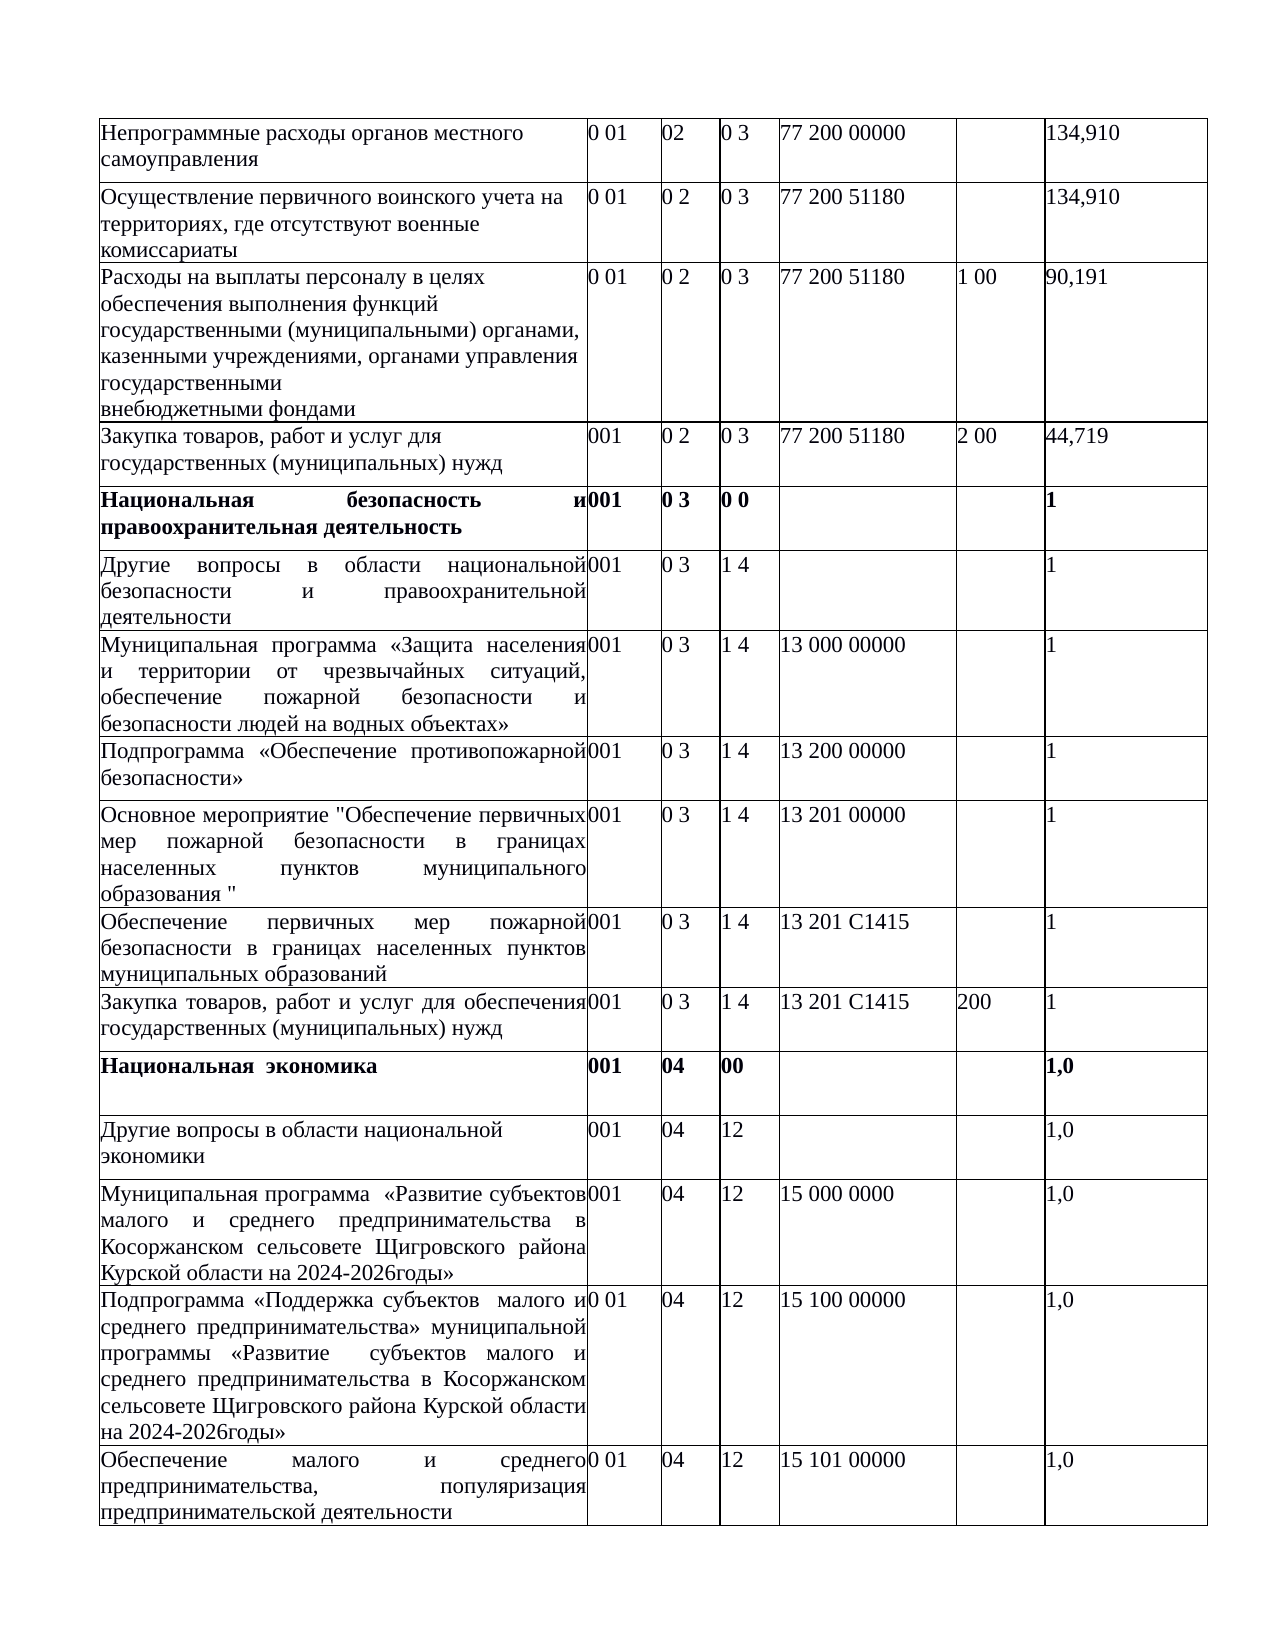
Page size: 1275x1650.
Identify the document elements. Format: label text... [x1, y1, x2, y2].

table_cell 13 200 00000 [780, 737, 956, 800]
table_cell 04 [662, 1446, 719, 1525]
table_cell 1 4 [721, 908, 779, 987]
table_cell 13 000 00000 [780, 631, 956, 736]
table_cell Другие вопросы в области национальной экономики [100, 1116, 587, 1179]
table_cell 200 [957, 988, 1044, 1051]
table_cell Национальная экономика [100, 1052, 587, 1115]
table_cell Обеспечение малого и среднего предпринимательства, популяризация предпринимательской деятельности [100, 1446, 587, 1525]
table_cell Подпрограмма «Обеспечение противопожарной безопасности» [100, 737, 587, 800]
table_cell [957, 551, 1044, 630]
table_cell 12 [721, 1180, 779, 1285]
table_cell 001 [588, 631, 661, 736]
table_cell 001 [588, 801, 661, 907]
table_cell 0 3 [662, 487, 719, 549]
table_cell 134,910 [1046, 119, 1207, 182]
table_cell 1 [1046, 908, 1207, 987]
table_cell 0 3 [721, 263, 779, 421]
table_cell 1,0 [1046, 1180, 1207, 1285]
table_cell 001 [588, 1116, 661, 1179]
table_cell 0 0 [721, 487, 779, 549]
table_cell 1 [1046, 988, 1207, 1051]
table_cell 001 [588, 487, 661, 549]
table_cell 77 200 51180 [780, 423, 956, 486]
table_cell 1 [1046, 801, 1207, 907]
table_cell [957, 631, 1044, 736]
table_cell 0 3 [721, 423, 779, 486]
table_cell 0 3 [721, 183, 779, 262]
table_cell [957, 1052, 1044, 1115]
table_cell [957, 737, 1044, 800]
table_cell 001 [588, 737, 661, 800]
table_cell 0 01 [588, 1446, 661, 1525]
table_cell [957, 1116, 1044, 1179]
table_cell 04 [662, 1286, 719, 1444]
table_cell 02 [662, 119, 719, 182]
table_cell Расходы на выплаты персоналу в целях обеспечения выполнения функций государственными (муниципальными) органами, казенными учреждениями, органами управления государственными внебюджетными фондами [100, 263, 587, 421]
table_cell 1 [1046, 551, 1207, 630]
table_cell Непрограммные расходы органов местного самоуправления [100, 119, 587, 182]
table_cell 1 [1046, 737, 1207, 800]
table_cell 04 [662, 1116, 719, 1179]
table_cell 0 2 [662, 183, 719, 262]
table_cell 13 201 С1415 [780, 988, 956, 1051]
table_cell 1 [1046, 631, 1207, 736]
table_cell 1 4 [721, 631, 779, 736]
table_cell 001 [588, 1180, 661, 1285]
table_cell 001 [588, 551, 661, 630]
table_cell Осуществление первичного воинского учета на территориях, где отсутствуют военные комиссариаты [100, 183, 587, 262]
table_cell 13 201 С1415 [780, 908, 956, 987]
table_cell 1 4 [721, 737, 779, 800]
table_cell [780, 1116, 956, 1179]
table_cell 001 [588, 423, 661, 486]
table_cell 134,910 [1046, 183, 1207, 262]
table_cell Обеспечение первичных мер пожарной безопасности в границах населенных пунктов муниципальных образований [100, 908, 587, 987]
table_cell [957, 1446, 1044, 1525]
table_cell 90,191 [1046, 263, 1207, 421]
table_cell Муниципальная программа «Развитие субъектов малого и среднего предпринимательства в Косоржанском сельсовете Щигровского района Курской области на 2024-2026годы» [100, 1180, 587, 1285]
table_cell [780, 551, 956, 630]
table_cell 0 3 [721, 119, 779, 182]
table_cell 04 [662, 1180, 719, 1285]
table_cell Муниципальная программа «Защита населения и территории от чрезвычайных ситуаций, обеспечение пожарной безопасности и безопасности людей на водных объектах» [100, 631, 587, 736]
table_cell Основное мероприятие "Обеспечение первичных мер пожарной безопасности в границах населенных пунктов муниципального образования " [100, 801, 587, 907]
table_cell 15 000 0000 [780, 1180, 956, 1285]
table_cell 77 200 51180 [780, 183, 956, 262]
table_cell 1 4 [721, 988, 779, 1051]
table_cell [957, 119, 1044, 182]
table_cell 15 101 00000 [780, 1446, 956, 1525]
table_cell Подпрограмма «Поддержка субъектов малого и среднего предпринимательства» муниципальной программы «Развитие субъектов малого и среднего предпринимательства в Косоржанском сельсовете Щигровского района Курской области на 2024-2026годы» [100, 1286, 587, 1444]
table_cell Другие вопросы в области национальной безопасности и правоохранительной деятельности [100, 551, 587, 630]
table_cell 44,719 [1046, 423, 1207, 486]
table_cell 1,0 [1046, 1446, 1207, 1525]
table_cell 1 4 [721, 801, 779, 907]
table_cell 0 3 [662, 801, 719, 907]
table_cell Закупка товаров, работ и услуг для обеспечения государственных (муниципальных) нужд [100, 988, 587, 1051]
table_cell [957, 1180, 1044, 1285]
table_cell 12 [721, 1446, 779, 1525]
table_cell 0 3 [662, 631, 719, 736]
table_cell 0 3 [662, 737, 719, 800]
table_cell 1 00 [957, 263, 1044, 421]
table_cell 001 [588, 1052, 661, 1115]
table_cell 001 [588, 908, 661, 987]
table_cell 0 3 [662, 908, 719, 987]
table_cell 0 01 [588, 119, 661, 182]
table_cell [957, 183, 1044, 262]
table_cell 0 2 [662, 263, 719, 421]
table_cell [957, 801, 1044, 907]
table_cell 0 01 [588, 263, 661, 421]
table_cell 1 4 [721, 551, 779, 630]
table_cell 15 100 00000 [780, 1286, 956, 1444]
table_cell 0 01 [588, 183, 661, 262]
table_cell 2 00 [957, 423, 1044, 486]
table_cell Национальная безопасность и правоохранительная деятельность [100, 487, 587, 549]
table_cell [780, 1052, 956, 1115]
table_cell [957, 908, 1044, 987]
table_cell 04 [662, 1052, 719, 1115]
table_cell 00 [721, 1052, 779, 1115]
table_cell 0 3 [662, 551, 719, 630]
table_cell 1,0 [1046, 1116, 1207, 1179]
table_cell 77 200 00000 [780, 119, 956, 182]
table_cell 0 2 [662, 423, 719, 486]
table_cell 1,0 [1046, 1052, 1207, 1115]
table_cell 0 3 [662, 988, 719, 1051]
table_cell 1,0 [1046, 1286, 1207, 1444]
table_cell 12 [721, 1286, 779, 1444]
table_cell 001 [588, 988, 661, 1051]
table_cell 0 01 [588, 1286, 661, 1444]
table_cell [957, 1286, 1044, 1444]
table_cell [957, 487, 1044, 549]
table_cell Закупка товаров, работ и услуг для государственных (муниципальных) нужд [100, 423, 587, 486]
table_cell 77 200 51180 [780, 263, 956, 421]
table_cell [780, 487, 956, 549]
table_cell 1 [1046, 487, 1207, 549]
table_cell 12 [721, 1116, 779, 1179]
table_cell 13 201 00000 [780, 801, 956, 907]
